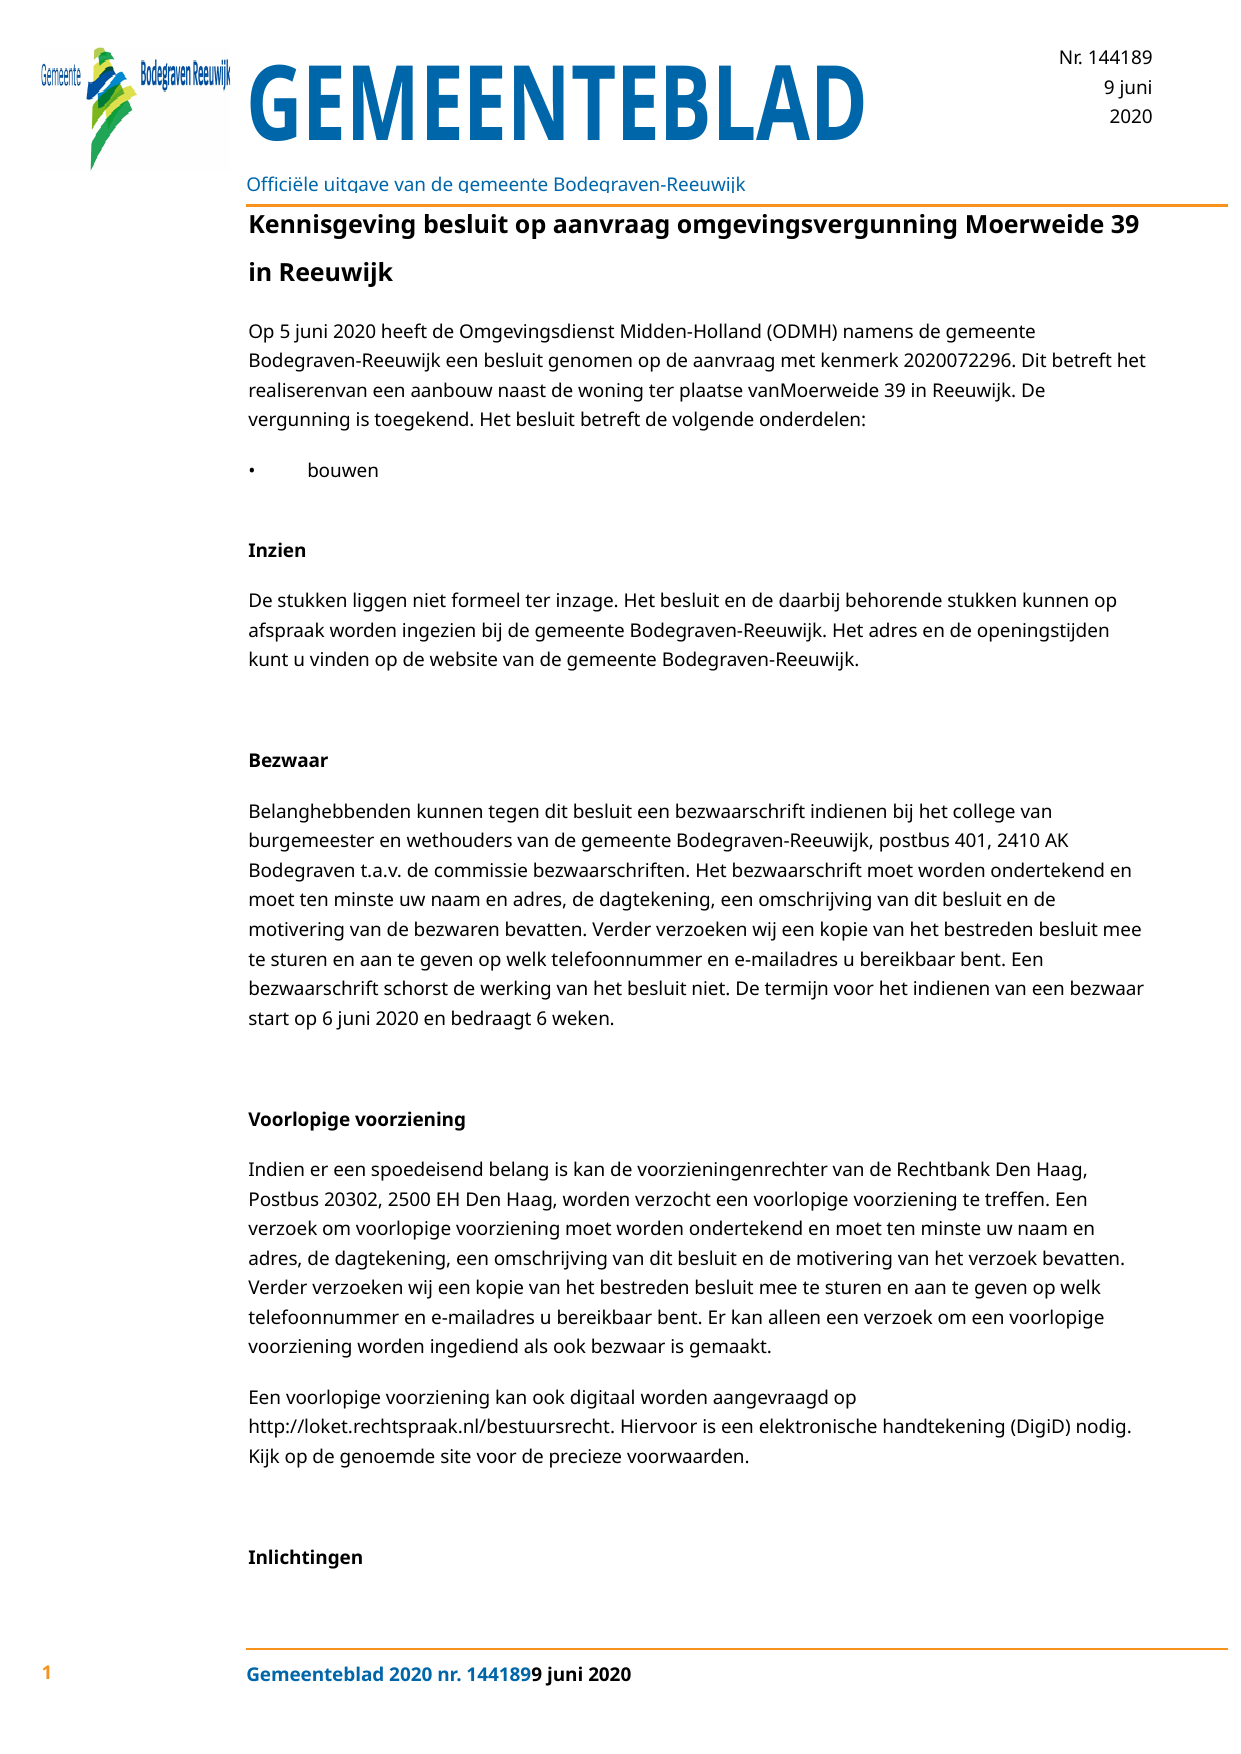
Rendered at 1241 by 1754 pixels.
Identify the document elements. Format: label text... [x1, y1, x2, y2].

text Een voorlopige voorziening kan ook digitaal worden aangevraagd op http://loket.rechtspraak.nl/bestuursrecht. Hiervoor is een elektronische handtekening (DigiD) nodig. Kijk op de genoemde site voor de precieze voorwaarden. [248, 1384, 1152, 1469]
text Inzien [248, 537, 1152, 563]
text Op 5 juni 2020 heeft de Omgevingsdienst Midden-Holland (ODMH) namens de gemeente Bodegraven-Reeuwijk een besluit genomen op de aanvraag met kenmerk 2020072296. Dit betreft het realiserenvan een aanbouw naast de woning ter plaatse vanMoerweide 39 in Reeuwijk. De vergunning is toegekend. Het besluit betreft de volgende onderdelen: [248, 318, 1152, 432]
text Voorlopige voorziening [248, 1106, 1152, 1132]
text Indien er een spoedeisend belang is kan de voorzieningenrechter van de Rechtbank Den Haag, Postbus 20302, 2500 EH Den Haag, worden verzocht een voorlopige voorziening te treffen. Een verzoek om voorlopige voorziening moet worden ondertekend en moet ten minste uw naam en adres, de dagtekening, een omschrijving van dit besluit en de motivering van het verzoek bevatten. Verder verzoeken wij een kopie van het bestreden besluit mee te sturen en aan te geven op welk telefoonnummer en e-mailadres u bereikbaar bent. Er kan alleen een verzoek om een voorlopige voorziening worden ingediend als ook bezwaar is gemaakt. [248, 1156, 1152, 1359]
text Kennisgeving besluit op aanvraag omgevingsvergunning Moerweide 39 in Reeuwijk [248, 207, 1152, 288]
picture [41, 47, 231, 172]
text De stukken liggen niet formeel ter inzage. Het besluit en de daarbij behorende stukken kunnen op afspraak worden ingezien bij de gemeente Bodegraven-Reeuwijk. Het adres en de openingstijden kunt u vinden op de website van de gemeente Bodegraven-Reeuwijk. [248, 587, 1152, 672]
list bouwen [248, 457, 1152, 483]
text Belanghebbenden kunnen tegen dit besluit een bezwaarschrift indienen bij het college van burgemeester en wethouders van de gemeente Bodegraven-Reeuwijk, postbus 401, 2410 AK Bodegraven t.a.v. de commissie bezwaarschriften. Het bezwaarschrift moet worden ondertekend en moet ten minste uw naam en adres, de dagtekening, een omschrijving van dit besluit en de motivering van de bezwaren bevatten. Verder verzoeken wij een kopie van het bestreden besluit mee te sturen en aan te geven op welk telefoonnummer en e-mailadres u bereikbaar bent. Een bezwaarschrift schorst de werking van het besluit niet. De termijn voor het indienen van een bezwaar start op 6 juni 2020 en bedraagt 6 weken. [248, 798, 1152, 1031]
text Bezwaar [248, 747, 1152, 773]
text Inlichtingen [248, 1544, 1152, 1570]
